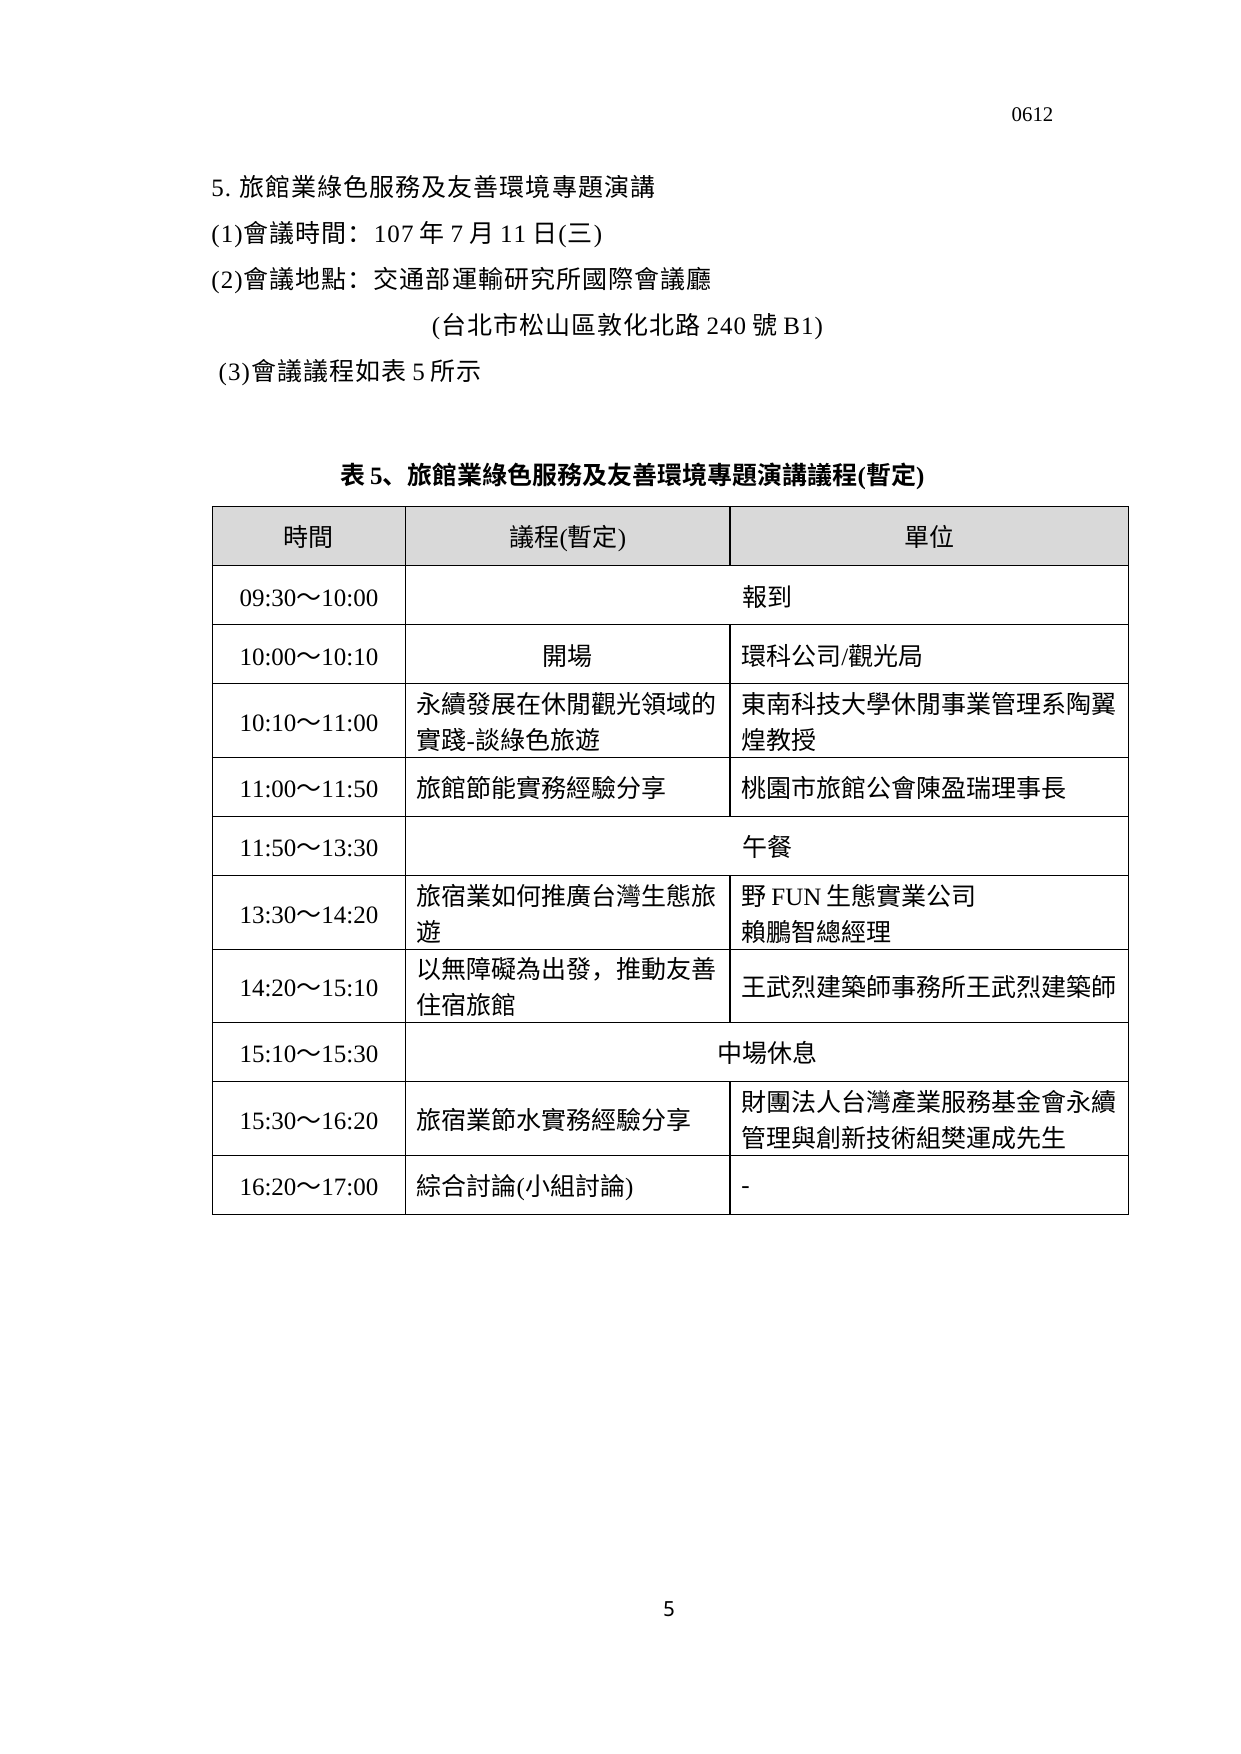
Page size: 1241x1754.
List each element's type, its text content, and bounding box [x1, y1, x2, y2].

text (台北市松山區敦化北路240號B1) [211, 298, 1053, 343]
table_cell 開場 [406, 625, 729, 683]
table_cell 09:30〜10:00 [213, 566, 405, 624]
table_cell 16:20〜17:00 [213, 1156, 405, 1214]
table_cell 以無障礙為出發，推動友善住宿旅館 [406, 950, 729, 1022]
table_cell 14:20〜15:10 [213, 950, 405, 1022]
table_cell 綜合討論(小組討論) [406, 1156, 729, 1214]
table_cell 15:10〜15:30 [213, 1023, 405, 1081]
table_cell 野FUN生態實業公司 賴鵬智總經理 [731, 876, 1128, 948]
text (3)會議議程如表5所示 [211, 343, 1053, 389]
table_cell - [731, 1156, 1128, 1214]
table_cell 永續發展在休閒觀光領域的實踐-談綠色旅遊 [406, 684, 729, 757]
table_cell 環科公司/觀光局 [731, 625, 1128, 683]
table_cell 午餐 [406, 817, 1128, 875]
table_cell 桃園市旅館公會陳盈瑞理事長 [731, 758, 1128, 816]
table_cell 東南科技大學休閒事業管理系陶翼煌教授 [731, 684, 1128, 757]
table_cell 財團法人台灣產業服務基金會永續管理與創新技術組樊運成先生 [731, 1082, 1128, 1154]
text (1)會議時間：107年7月11日(三) [211, 206, 1053, 252]
text 5. 旅館業綠色服務及友善環境專題演講 [211, 160, 1053, 206]
table_cell 11:00〜11:50 [213, 758, 405, 816]
table_cell 15:30〜16:20 [213, 1082, 405, 1154]
table_header 單位 [731, 507, 1128, 565]
text (2)會議地點：交通部運輸研究所國際會議廳 [211, 252, 1053, 298]
table_cell 旅館節能實務經驗分享 [406, 758, 729, 816]
table_cell 10:00〜10:10 [213, 625, 405, 683]
table_cell 11:50〜13:30 [213, 817, 405, 875]
table_cell 報到 [406, 566, 1128, 624]
table_header 時間 [213, 507, 405, 565]
table_header 議程(暫定) [406, 507, 729, 565]
table_cell 中場休息 [406, 1023, 1128, 1081]
table_cell 王武烈建築師事務所王武烈建築師 [731, 950, 1128, 1022]
table_cell 旅宿業節水實務經驗分享 [406, 1082, 729, 1154]
table_cell 13:30〜14:20 [213, 876, 405, 948]
table_cell 10:10〜11:00 [213, 684, 405, 757]
text 表5、旅館業綠色服務及友善環境專題演講議程(暫定) [187, 448, 1077, 493]
table_cell 旅宿業如何推廣台灣生態旅遊 [406, 876, 729, 948]
